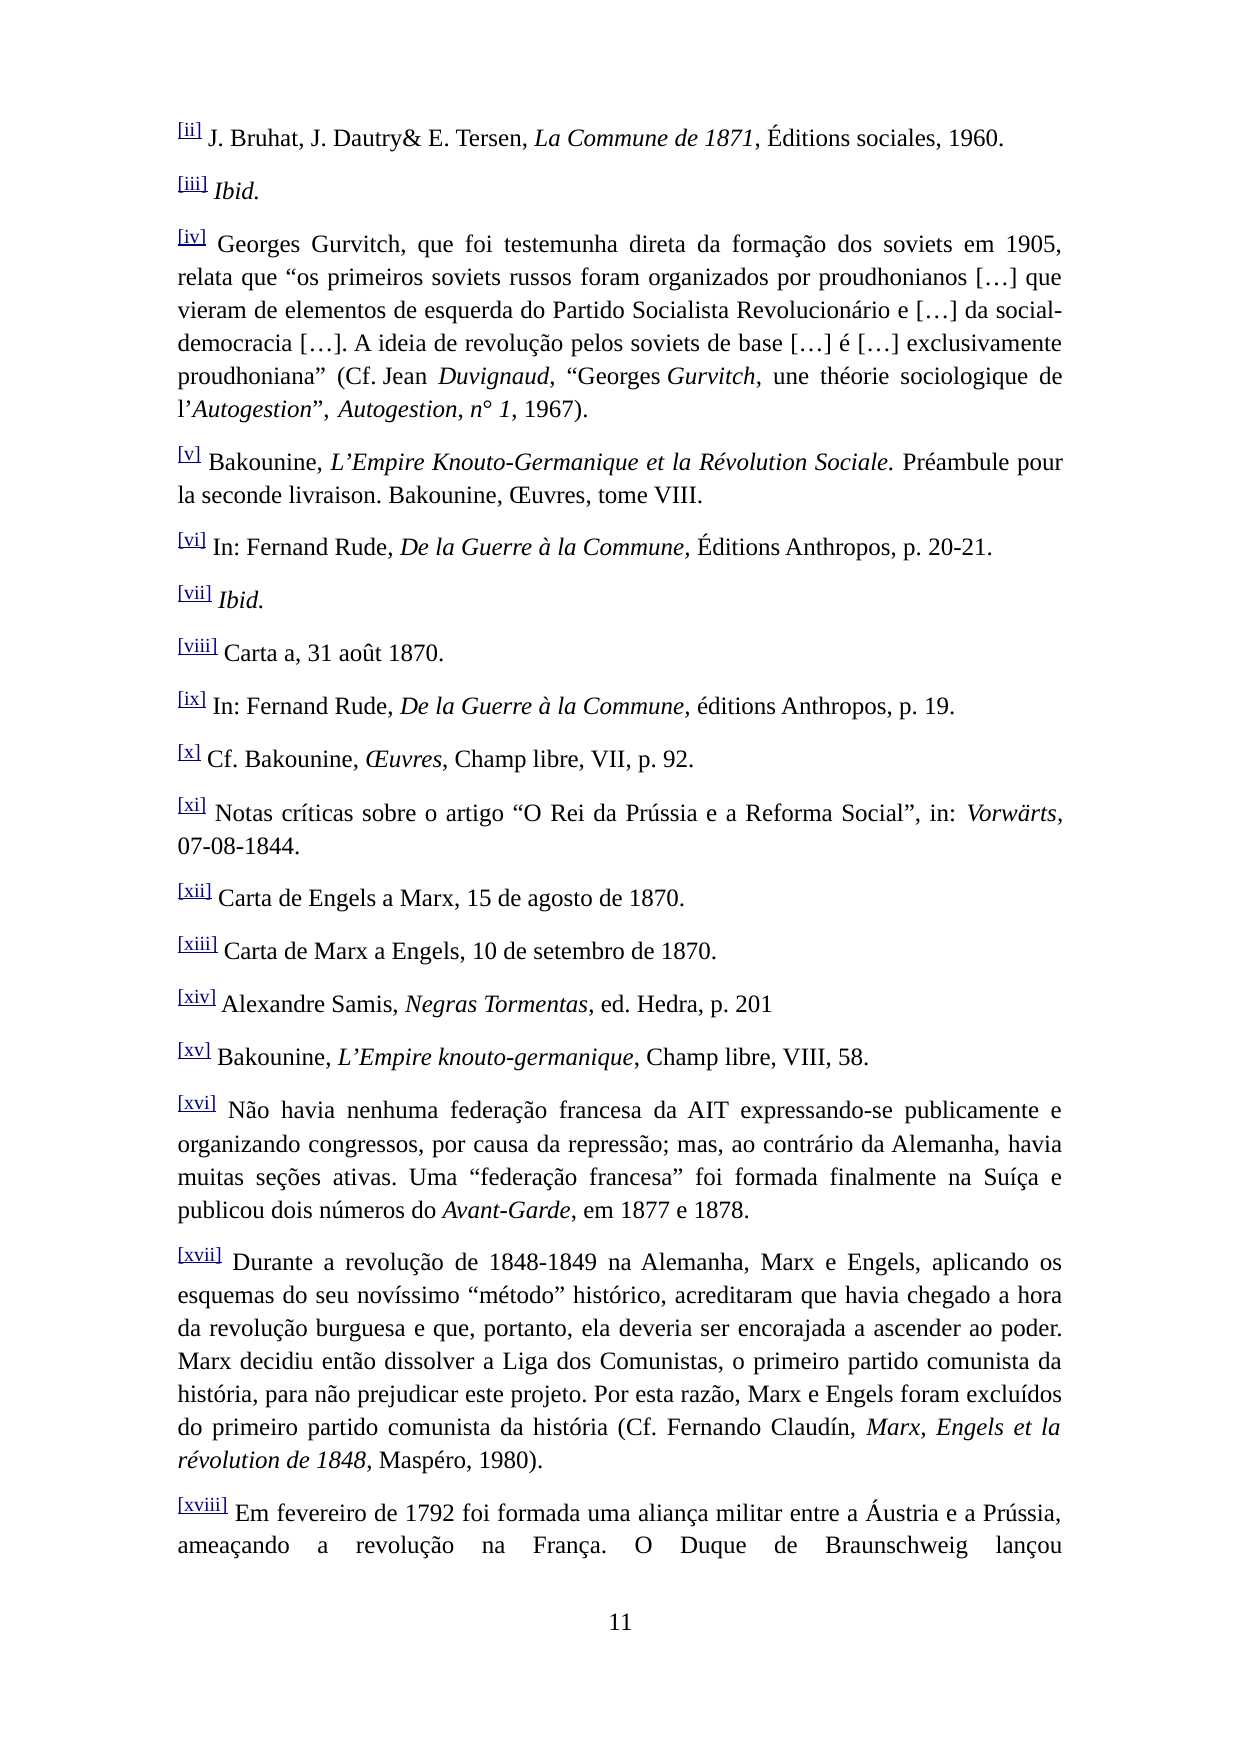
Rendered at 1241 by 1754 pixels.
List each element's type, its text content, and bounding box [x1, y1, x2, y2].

text [xi] Notas críticas sobre o artigo “O Rei da Prússia e a Reforma Social”, in: Vorwärts, 07-08-1844. [177, 793, 1063, 859]
text [v] Bakounine, L’Empire Knouto-Germanique et la Révolution Sociale. Préambule pour la seconde livraison. Bakounine, Œuvres, tome VIII. [177, 442, 1063, 508]
text [x] Cf. Bakounine, Œuvres, Champ libre, VII, p. 92. [177, 740, 1063, 773]
text [ii] J. Bruhat, J. Dautry& E. Tersen, La Commune de 1871, Éditions sociales, 1960. [177, 118, 1063, 152]
text [xviii] Em fevereiro de 1792 foi formada uma aliança militar entre a Áustria e a Prússia, ameaçando a revolução na França. O Duque de Braunschweig lançou [177, 1493, 1063, 1559]
text [ix] In: Fernand Rude, De la Guerre à la Commune, éditions Anthropos, p. 19. [177, 687, 1063, 720]
text [vii] Ibid. [177, 580, 1063, 614]
text [iv] Georges Gurvitch, que foi testemunha direta da formação dos soviets em 1905, relata que “os primeiros soviets russos foram organizados por proudhonianos […] que vieram de elementos de esquerda do Partido Socialista Revolucionário e […] da social-democracia […]. A ideia de revolução pelos soviets de base […] é […] exclusivamente proudhoniana” (Cf. Jean Duvignaud, “Georges Gurvitch, une théorie sociologique de l’Autogestion”, Autogestion, n° 1, 1967). [177, 224, 1063, 423]
text [viii] Carta a, 31 août 1870. [177, 633, 1063, 667]
text [iii] Ibid. [177, 171, 1063, 205]
text [xiv] Alexandre Samis, Negras Tormentas, ed. Hedra, p. 201 [177, 984, 1063, 1018]
text [xii] Carta de Engels a Marx, 15 de agosto de 1870. [177, 878, 1063, 912]
text [xvi] Não havia nenhuma federação francesa da AIT expressando-se publicamente e organizando congressos, por causa da repressão; mas, ao contrário da Alemanha, havia muitas seções ativas. Uma “federação francesa” foi formada finalmente na Suíça e publicou dois números do Avant-Garde, em 1877 e 1878. [177, 1091, 1063, 1223]
text [xvii] Durante a revolução de 1848-1849 na Alemanha, Marx e Engels, aplicando os esquemas do seu novíssimo “método” histórico, acreditaram que havia chegado a hora da revolução burguesa e que, portanto, ela deveria ser encorajada a ascender ao poder. Marx decidiu então dissolver a Liga dos Comunistas, o primeiro partido comunista da história, para não prejudicar este projeto. Por esta razão, Marx e Engels foram excluídos do primeiro partido comunista da história (Cf. Fernando Claudín, Marx, Engels et la révolution de 1848, Maspéro, 1980). [177, 1242, 1063, 1474]
text [xiii] Carta de Marx a Engels, 10 de setembro de 1870. [177, 931, 1063, 965]
text [xv] Bakounine, L’Empire knouto-germanique, Champ libre, VIII, 58. [177, 1038, 1063, 1071]
text [vi] In: Fernand Rude, De la Guerre à la Commune, Éditions Anthropos, p. 20-21. [177, 527, 1063, 561]
